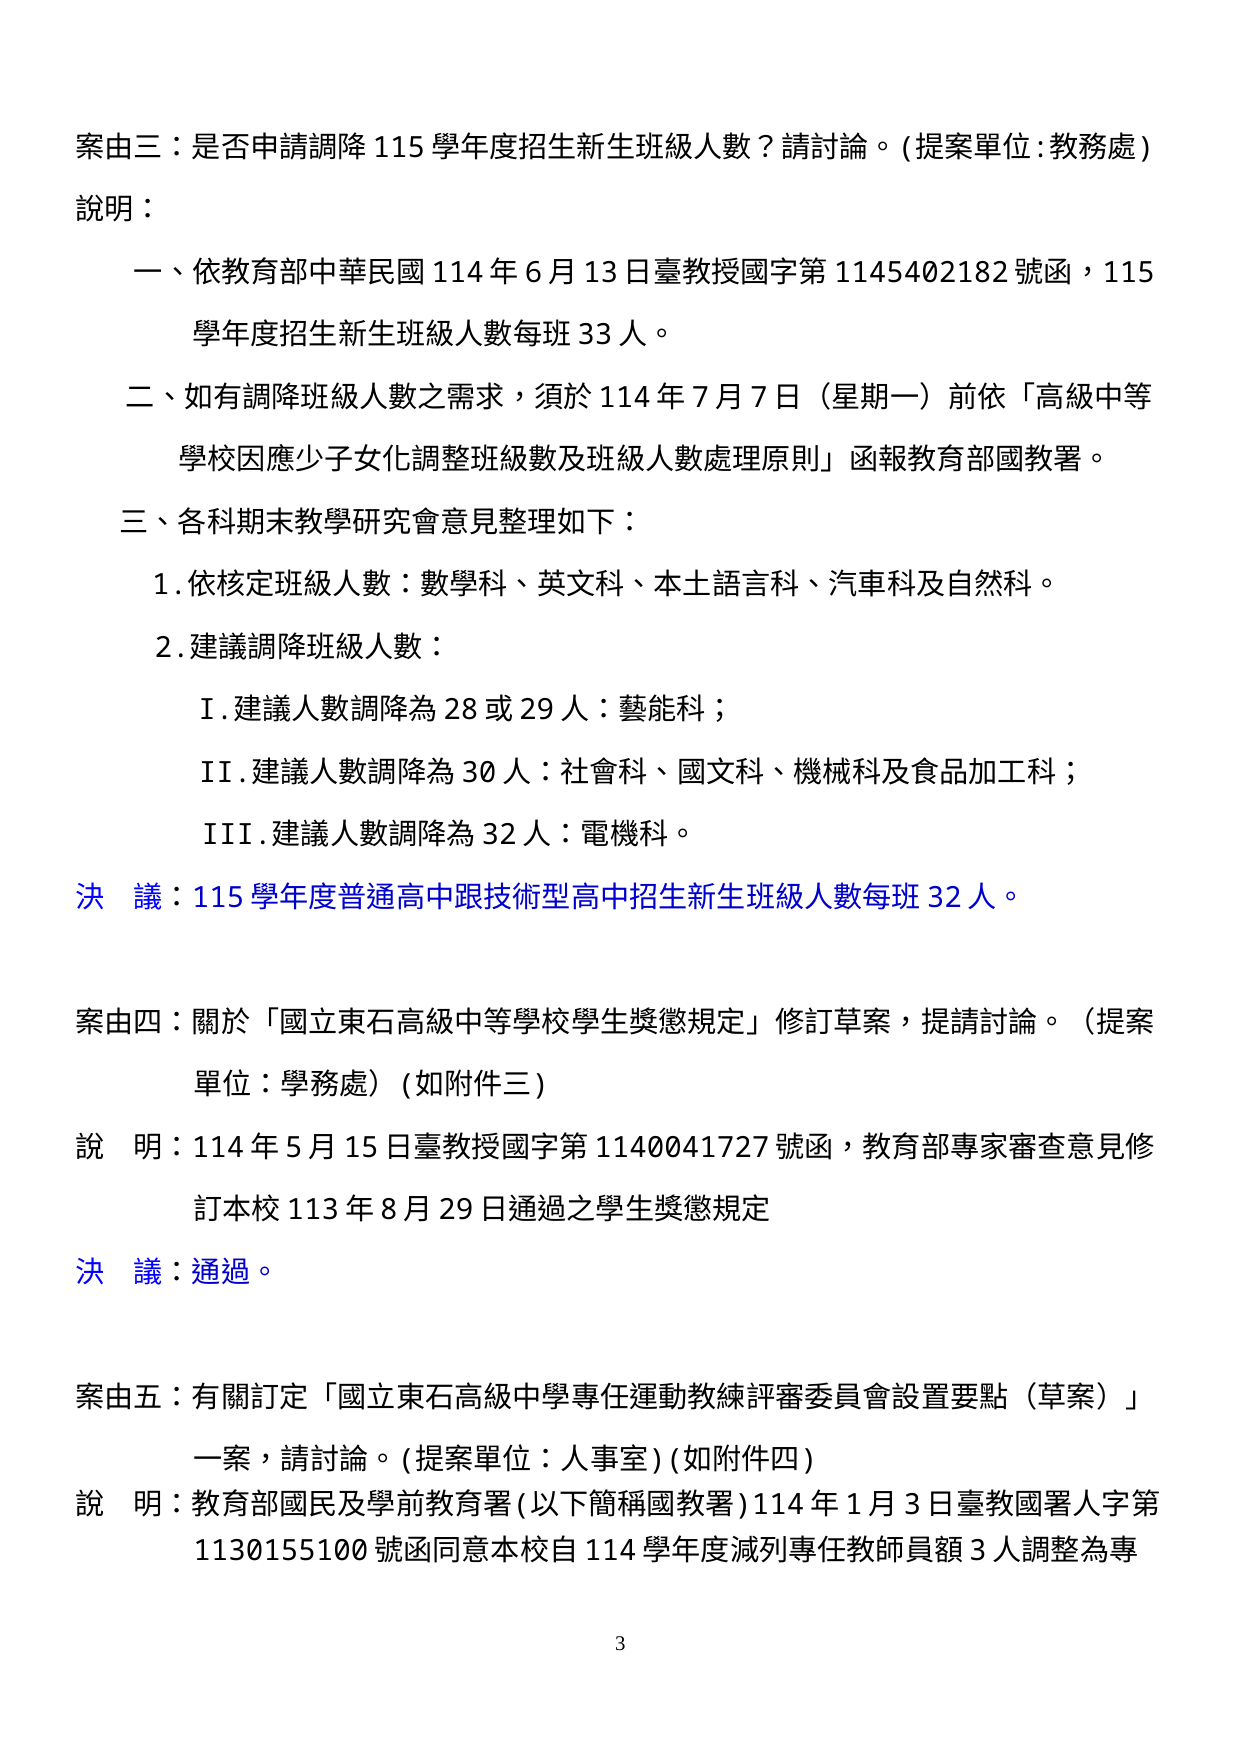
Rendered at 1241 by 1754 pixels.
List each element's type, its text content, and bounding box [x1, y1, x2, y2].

text 說明： [75, 165, 1165, 228]
text 三、各科期末教學研究會意見整理如下： [75, 478, 1165, 540]
text 案由五：有關訂定「國立東石高級中學專任運動教練評審委員會設置要點（草案）」一案，請討論。(提案單位：人事室)(如附件四) [75, 1353, 1165, 1478]
text II.建議人數調降為30人：社會科、國文科、機械科及食品加工科； [163, 728, 1165, 790]
text 案由三：是否申請調降115學年度招生新生班級人數？請討論。(提案單位:教務處) [75, 103, 1165, 165]
text I.建議人數調降為28或29人：藝能科； [134, 665, 1165, 728]
text 2.建議調降班級人數： [75, 603, 1165, 665]
text 一、依教育部中華民國114年6月13日臺教授國字第1145402182號函，115學年度招生新生班級人數每班33人。 [134, 228, 1165, 353]
text 說 明：114年5月15日臺教授國字第1140041727號函，教育部專家審查意見修訂本校113年8月29日通過之學生獎懲規定 [75, 1103, 1165, 1228]
text 案由四：關於「國立東石高級中等學校學生獎懲規定」修訂草案，提請討論。（提案單位：學務處）(如附件三) [75, 978, 1165, 1103]
text 二、如有調降班級人數之需求，須於114年7月7日（星期一）前依「高級中等學校因應少子女化調整班級數及班級人數處理原則」函報教育部國教署。 [126, 353, 1165, 478]
text III.建議人數調降為32人：電機科。 [75, 790, 1165, 853]
text 決 議：通過。 [75, 1228, 1165, 1290]
text 決 議：115學年度普通高中跟技術型高中招生新生班級人數每班32人。 [75, 853, 1165, 915]
text 說 明：教育部國民及學前教育署(以下簡稱國教署)114年1月3日臺教國署人字第1130155100號函同意本校自114學年度減列專任教師員額3人調整為專 [75, 1478, 1165, 1569]
text 1.依核定班級人數：數學科、英文科、本土語言科、汽車科及自然科。 [134, 540, 1165, 603]
